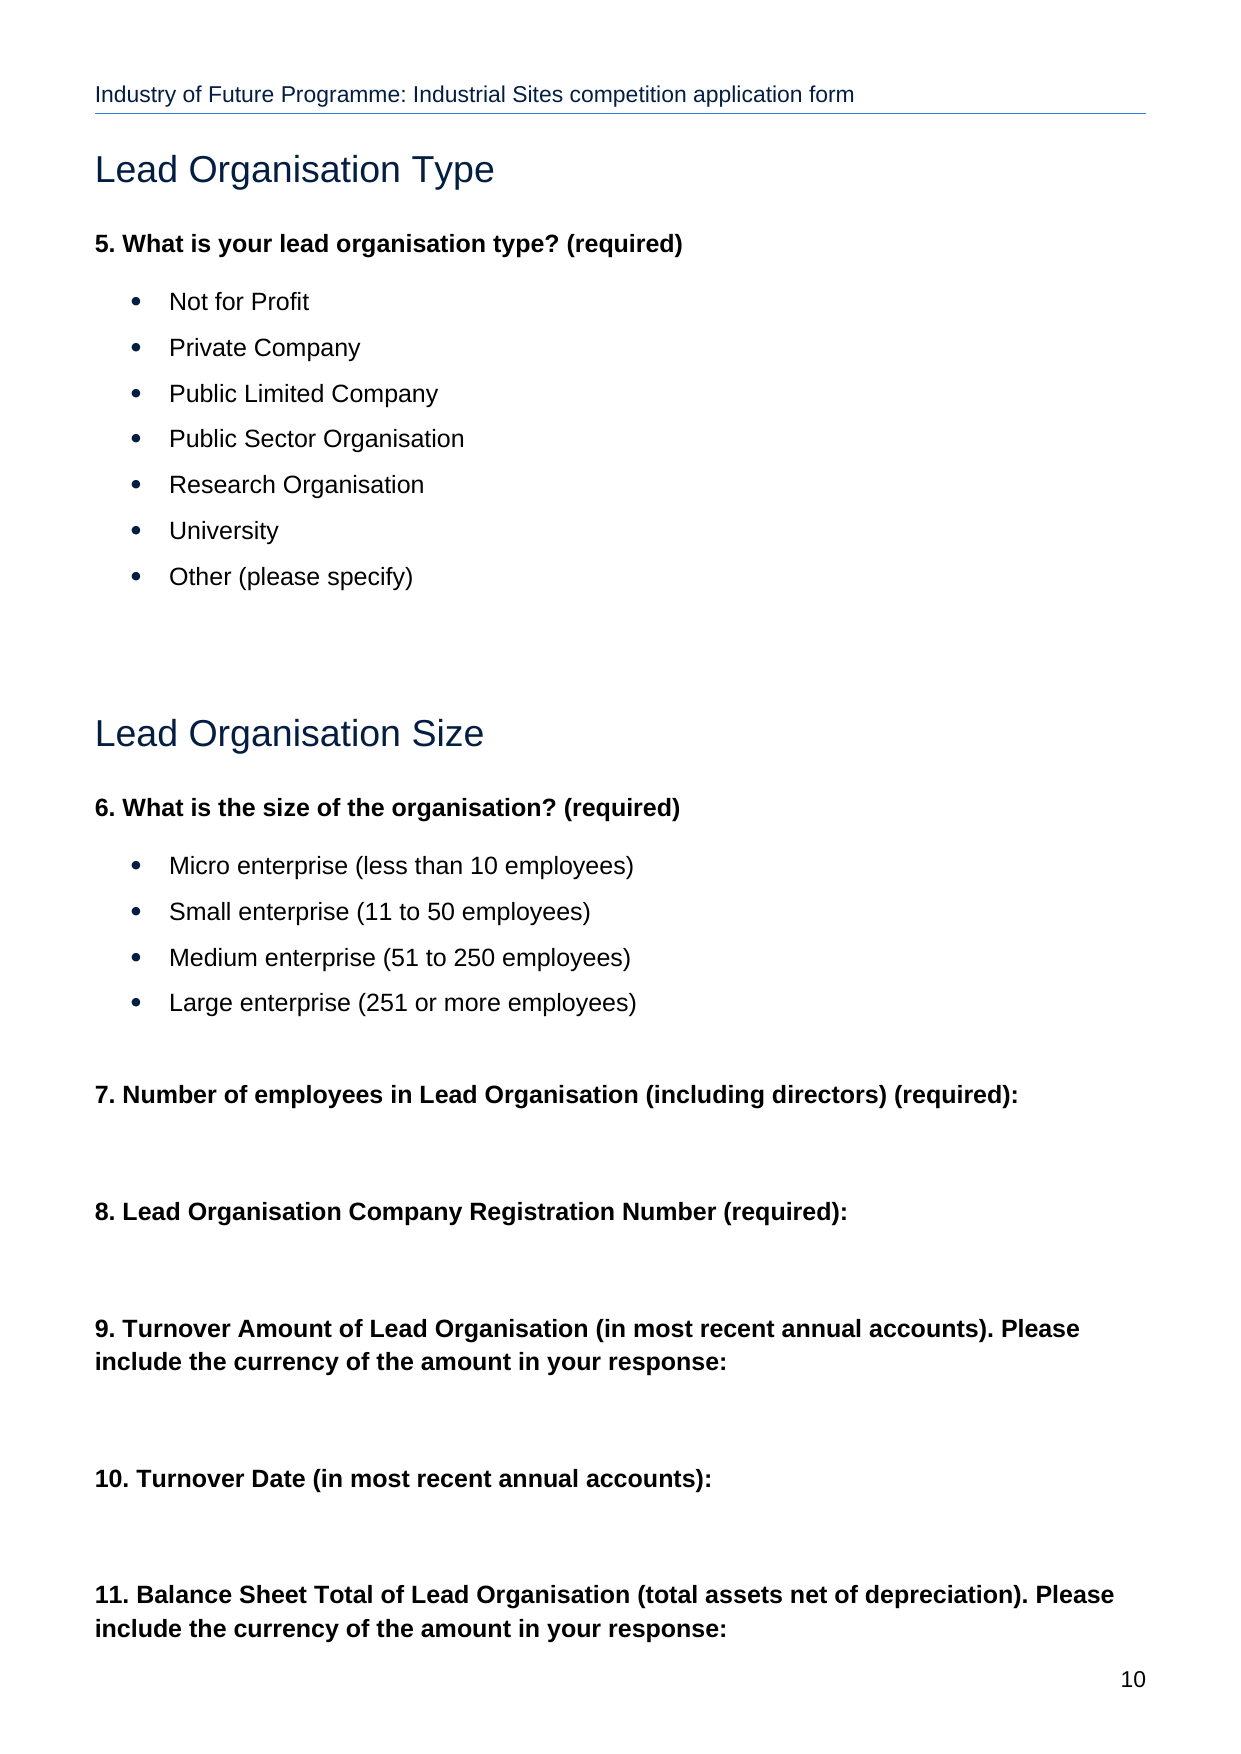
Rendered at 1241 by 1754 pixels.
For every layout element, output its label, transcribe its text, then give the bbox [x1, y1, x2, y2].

list Public Sector Organisation [132, 420, 1146, 453]
text 6. What is the size of the organisation? (required) [94, 788, 1146, 821]
text 7. Number of employees in Lead Organisation (including directors) (required): [94, 1076, 1146, 1109]
list Other (please specify) [132, 557, 1146, 591]
list Small enterprise (11 to 50 employees) [132, 892, 1146, 926]
list Micro enterprise (less than 10 employees) [132, 846, 1146, 880]
subtitle Lead Organisation Size [94, 712, 1146, 755]
list Public Limited Company [132, 374, 1146, 407]
list Not for Profit [132, 282, 1146, 316]
text 5. What is your lead organisation type? (required) [94, 224, 1146, 257]
text 8. Lead Organisation Company Registration Number (required): [94, 1192, 1146, 1226]
subtitle Lead Organisation Type [94, 148, 1146, 191]
text 11. Balance Sheet Total of Lead Organisation (total assets net of depreciation). Please include the currency of the amount in your response: [94, 1576, 1146, 1642]
text 10. Turnover Date (in most recent annual accounts): [94, 1459, 1146, 1492]
list Large enterprise (251 or more employees) [132, 984, 1146, 1017]
text 9. Turnover Amount of Lead Organisation (in most recent annual accounts). Please include the currency of the amount in your response: [94, 1309, 1146, 1376]
list University [132, 512, 1146, 545]
list Private Company [132, 328, 1146, 362]
list Research Organisation [132, 466, 1146, 499]
list Medium enterprise (51 to 250 employees) [132, 938, 1146, 971]
